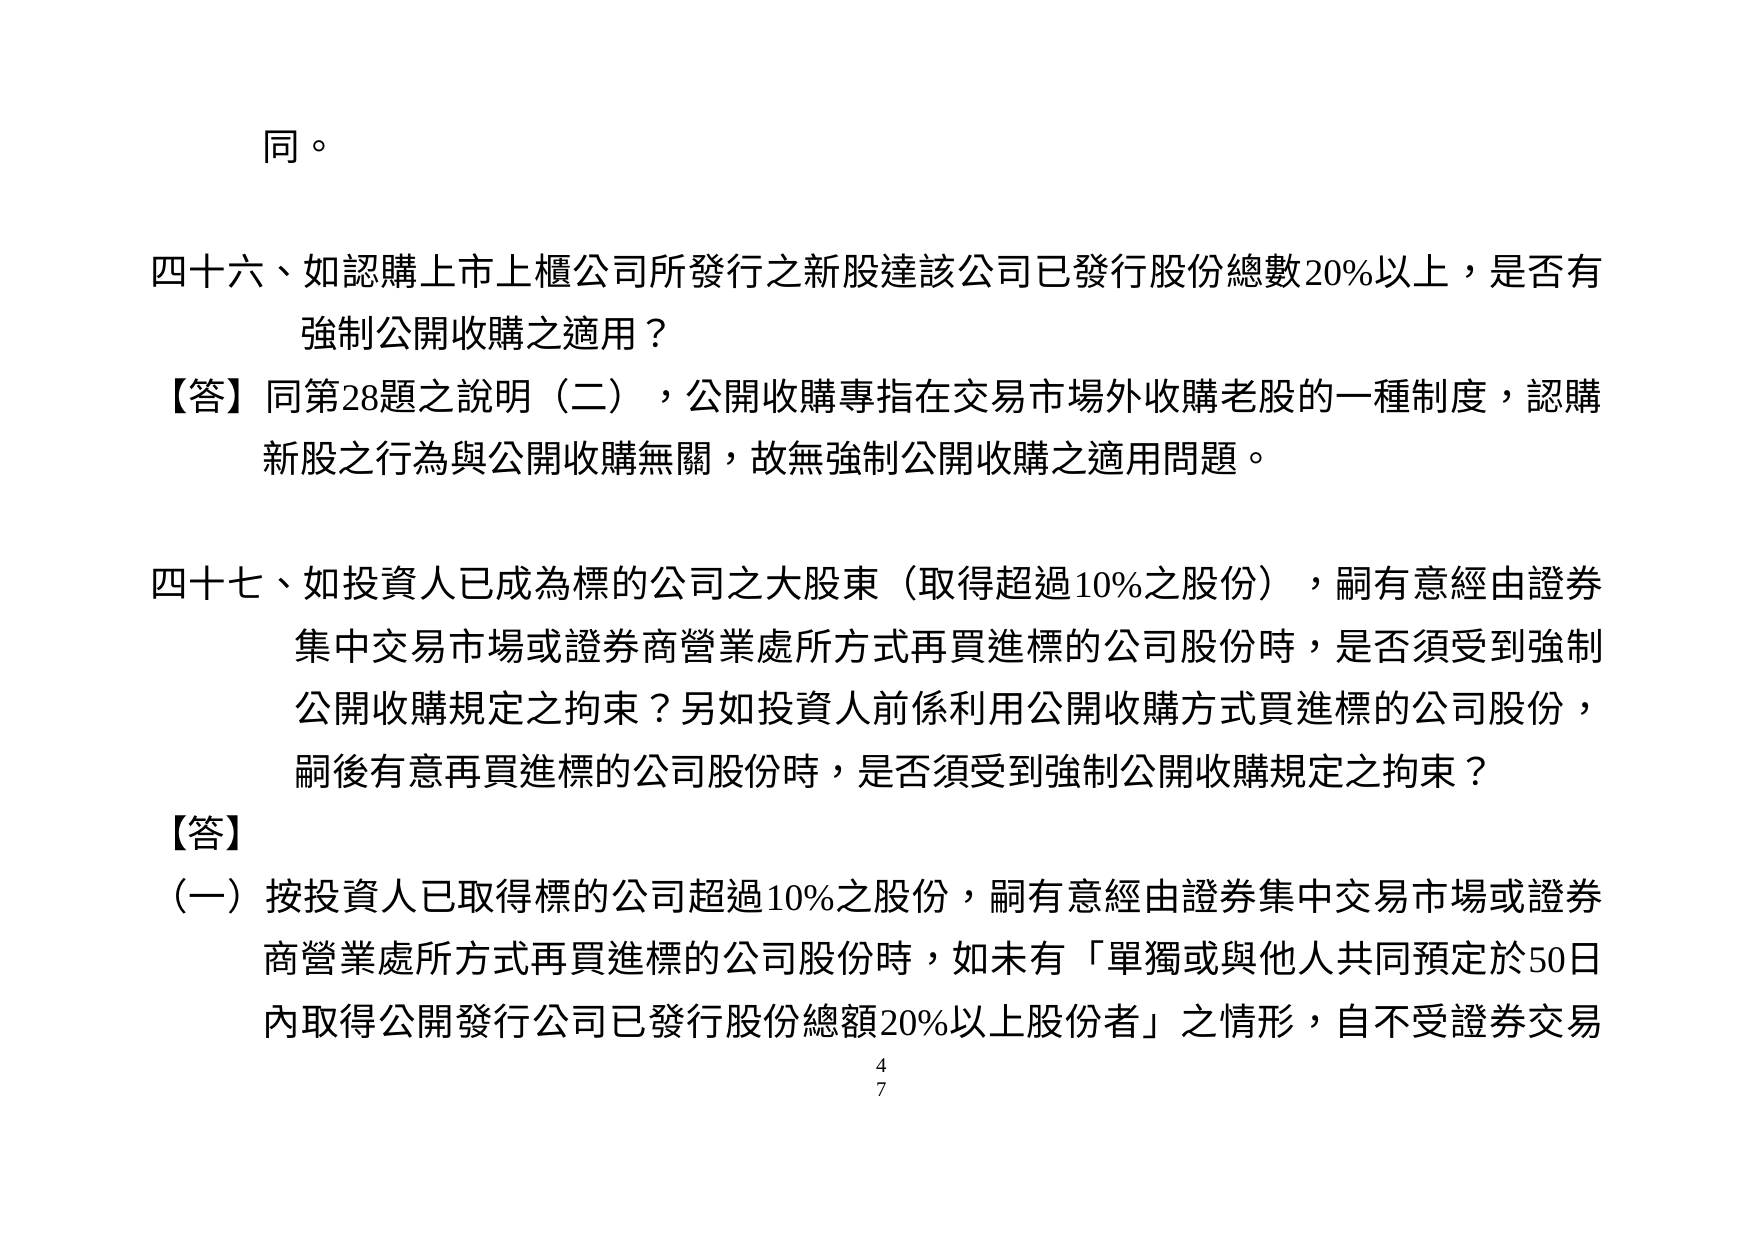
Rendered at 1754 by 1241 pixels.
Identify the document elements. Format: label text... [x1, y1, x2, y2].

text 【答】同第28題之說明（二），公開收購專指在交易市場外收購老股的一種制度，認購新股之行為與公開收購無關，故無強制公開收購之適用問題。 [150, 352, 1604, 477]
text 同。 [150, 102, 1604, 164]
text 【答】 [150, 789, 1604, 852]
text 四十六、如認購上市上櫃公司所發行之新股達該公司已發行股份總數20%以上，是否有強制公開收購之適用？ [150, 227, 1604, 352]
text （一）按投資人已取得標的公司超過10%之股份，嗣有意經由證券集中交易市場或證券商營業處所方式再買進標的公司股份時，如未有「單獨或與他人共同預定於50日內取得公開發行公司已發行股份總額20%以上股份者」之情形，自不受證券交易 [150, 852, 1604, 1039]
text 四十七、如投資人已成為標的公司之大股東（取得超過10%之股份），嗣有意經由證券集中交易市場或證券商營業處所方式再買進標的公司股份時，是否須受到強制公開收購規定之拘束？另如投資人前係利用公開收購方式買進標的公司股份，嗣後有意再買進標的公司股份時，是否須受到強制公開收購規定之拘束？ [150, 539, 1604, 789]
